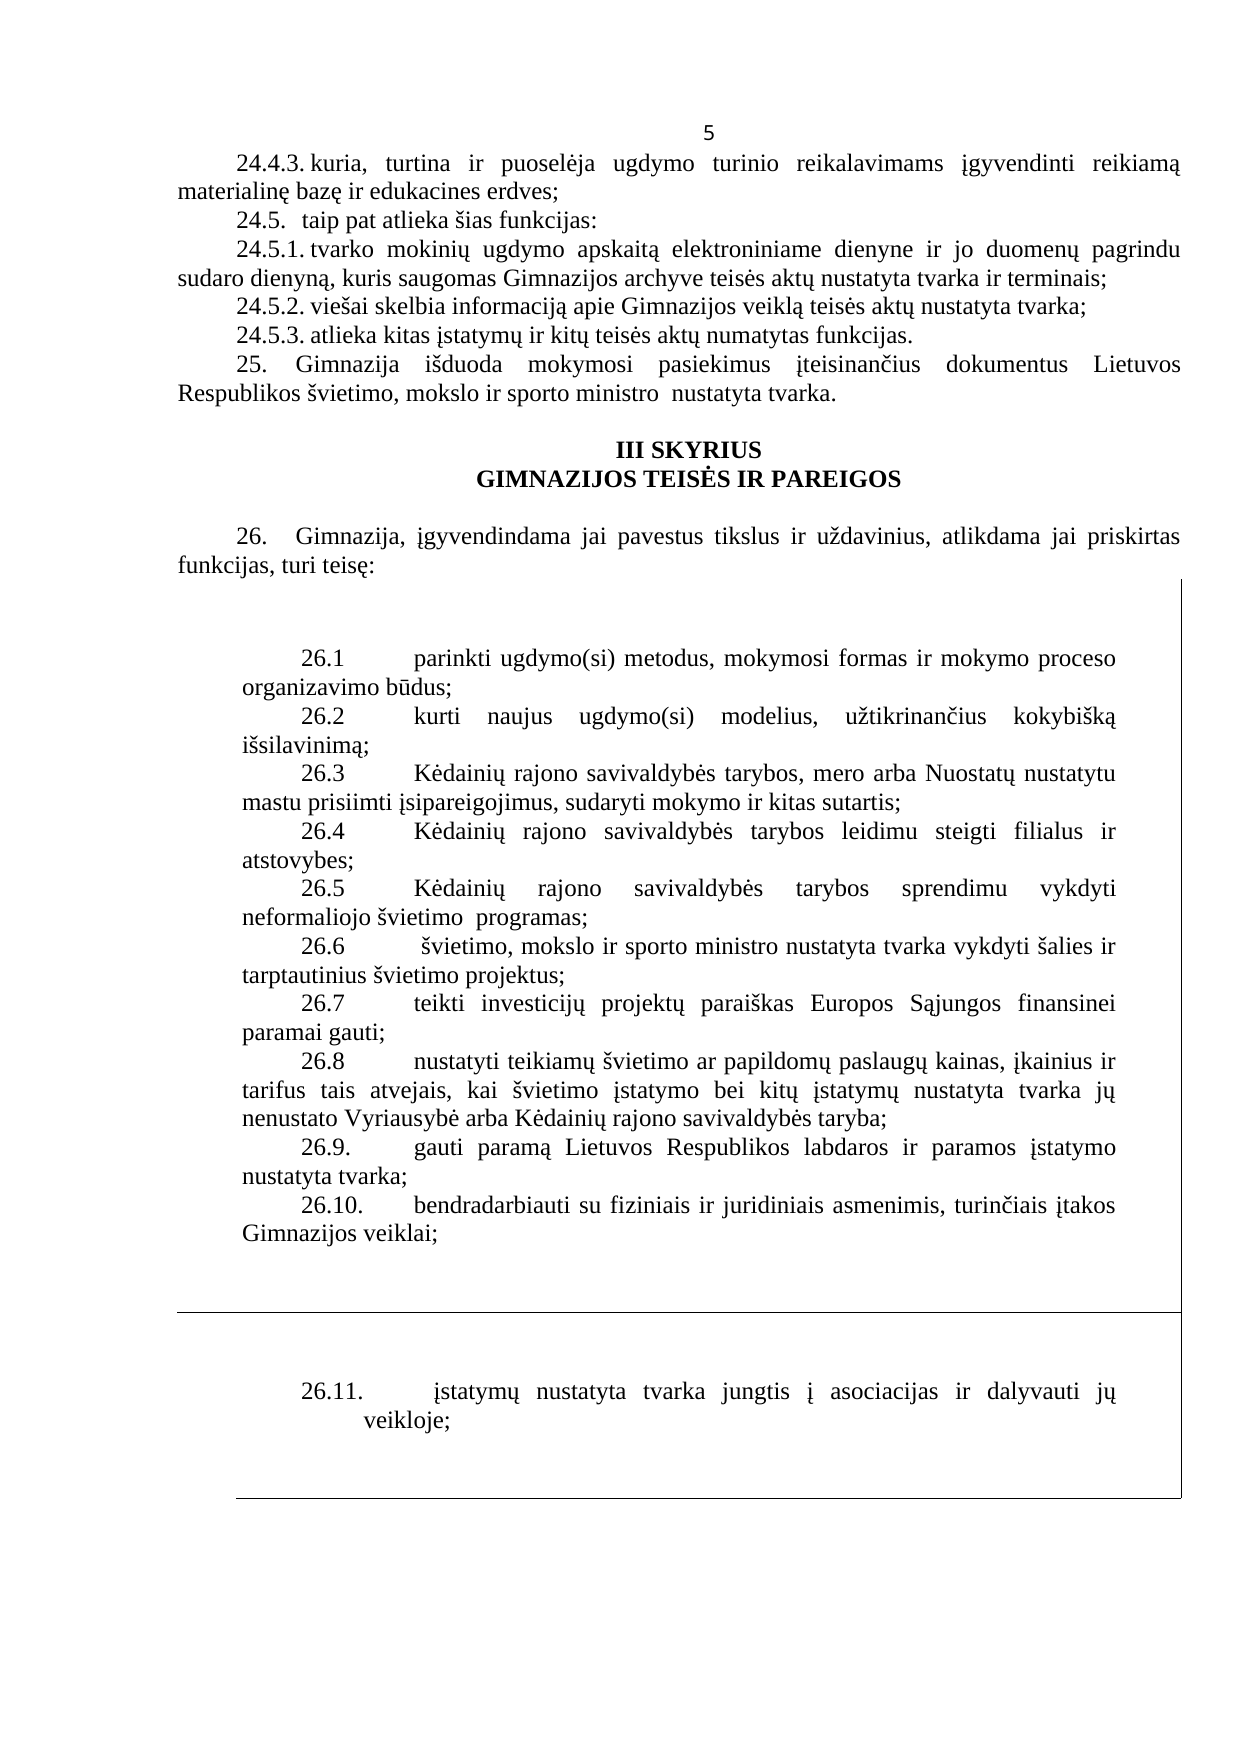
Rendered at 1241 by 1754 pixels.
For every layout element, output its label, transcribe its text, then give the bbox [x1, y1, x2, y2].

text 26.2 kurti naujus ugdymo(si) modelius, užtikrinančius kokybišką išsilavinimą; [177, 701, 1181, 758]
text 26. Gimnazija, įgyvendindama jai pavestus tikslus ir uždavinius, atlikdama jai priskirtas funkcijas, turi teisę: [177, 521, 1181, 579]
text 26.5 Kėdainių rajono savivaldybės tarybos sprendimu vykdyti neformaliojo švietimo programas; [177, 873, 1181, 931]
text 26.4 Kėdainių rajono savivaldybės tarybos leidimu steigti filialus ir atstovybes; [177, 816, 1181, 873]
text 24.5.1. tvarko mokinių ugdymo apskaitą elektroniniame dienyne ir jo duomenų pagrindu sudaro dienyną, kuris saugomas Gimnazijos archyve teisės aktų nustatyta tvarka ir terminais; [177, 234, 1181, 291]
text 24.5.3. atlieka kitas įstatymų ir kitų teisės aktų numatytas funkcijas. [177, 320, 1181, 349]
text 26.1 parinkti ugdymo(si) metodus, mokymosi formas ir mokymo proceso organizavimo būdus; [177, 579, 1181, 701]
text GIMNAZIJOS TEISĖS IR PAREIGOS [177, 464, 1181, 493]
text 24.4.3. kuria, turtina ir puoselėja ugdymo turinio reikalavimams įgyvendinti reikiamą materialinę bazę ir edukacines erdves; [177, 148, 1181, 205]
text 26.7 teikti investicijų projektų paraiškas Europos Sąjungos finansinei paramai gauti; [177, 988, 1181, 1046]
text 24.5.2. viešai skelbia informaciją apie Gimnazijos veiklą teisės aktų nustatyta tvarka; [177, 291, 1181, 320]
text 24.5. taip pat atlieka šias funkcijas: [236, 205, 1181, 234]
text III SKYRIUS [177, 435, 1181, 464]
text 26.11. įstatymų nustatyta tvarka jungtis į asociacijas ir dalyvauti jų veikloje; [236, 1312, 1181, 1498]
text 25. Gimnazija išduoda mokymosi pasiekimus įteisinančius dokumentus Lietuvos Respublikos švietimo, mokslo ir sporto ministro nustatyta tvarka. [177, 349, 1181, 406]
text 26.8 nustatyti teikiamų švietimo ar papildomų paslaugų kainas, įkainius ir tarifus tais atvejais, kai švietimo įstatymo bei kitų įstatymų nustatyta tvarka jų nenustato Vyriausybė arba Kėdainių rajono savivaldybės taryba; [177, 1046, 1181, 1132]
text 26.3 Kėdainių rajono savivaldybės tarybos, mero arba Nuostatų nustatytu mastu prisiimti įsipareigojimus, sudaryti mokymo ir kitas sutartis; [177, 758, 1181, 816]
text 26.10. bendradarbiauti su fiziniais ir juridiniais asmenimis, turinčiais įtakos Gimnazijos veiklai; [177, 1190, 1181, 1312]
text 26.6 švietimo, mokslo ir sporto ministro nustatyta tvarka vykdyti šalies ir tarptautinius švietimo projektus; [177, 931, 1181, 988]
text 26.9. gauti paramą Lietuvos Respublikos labdaros ir paramos įstatymo nustatyta tvarka; [177, 1132, 1181, 1190]
